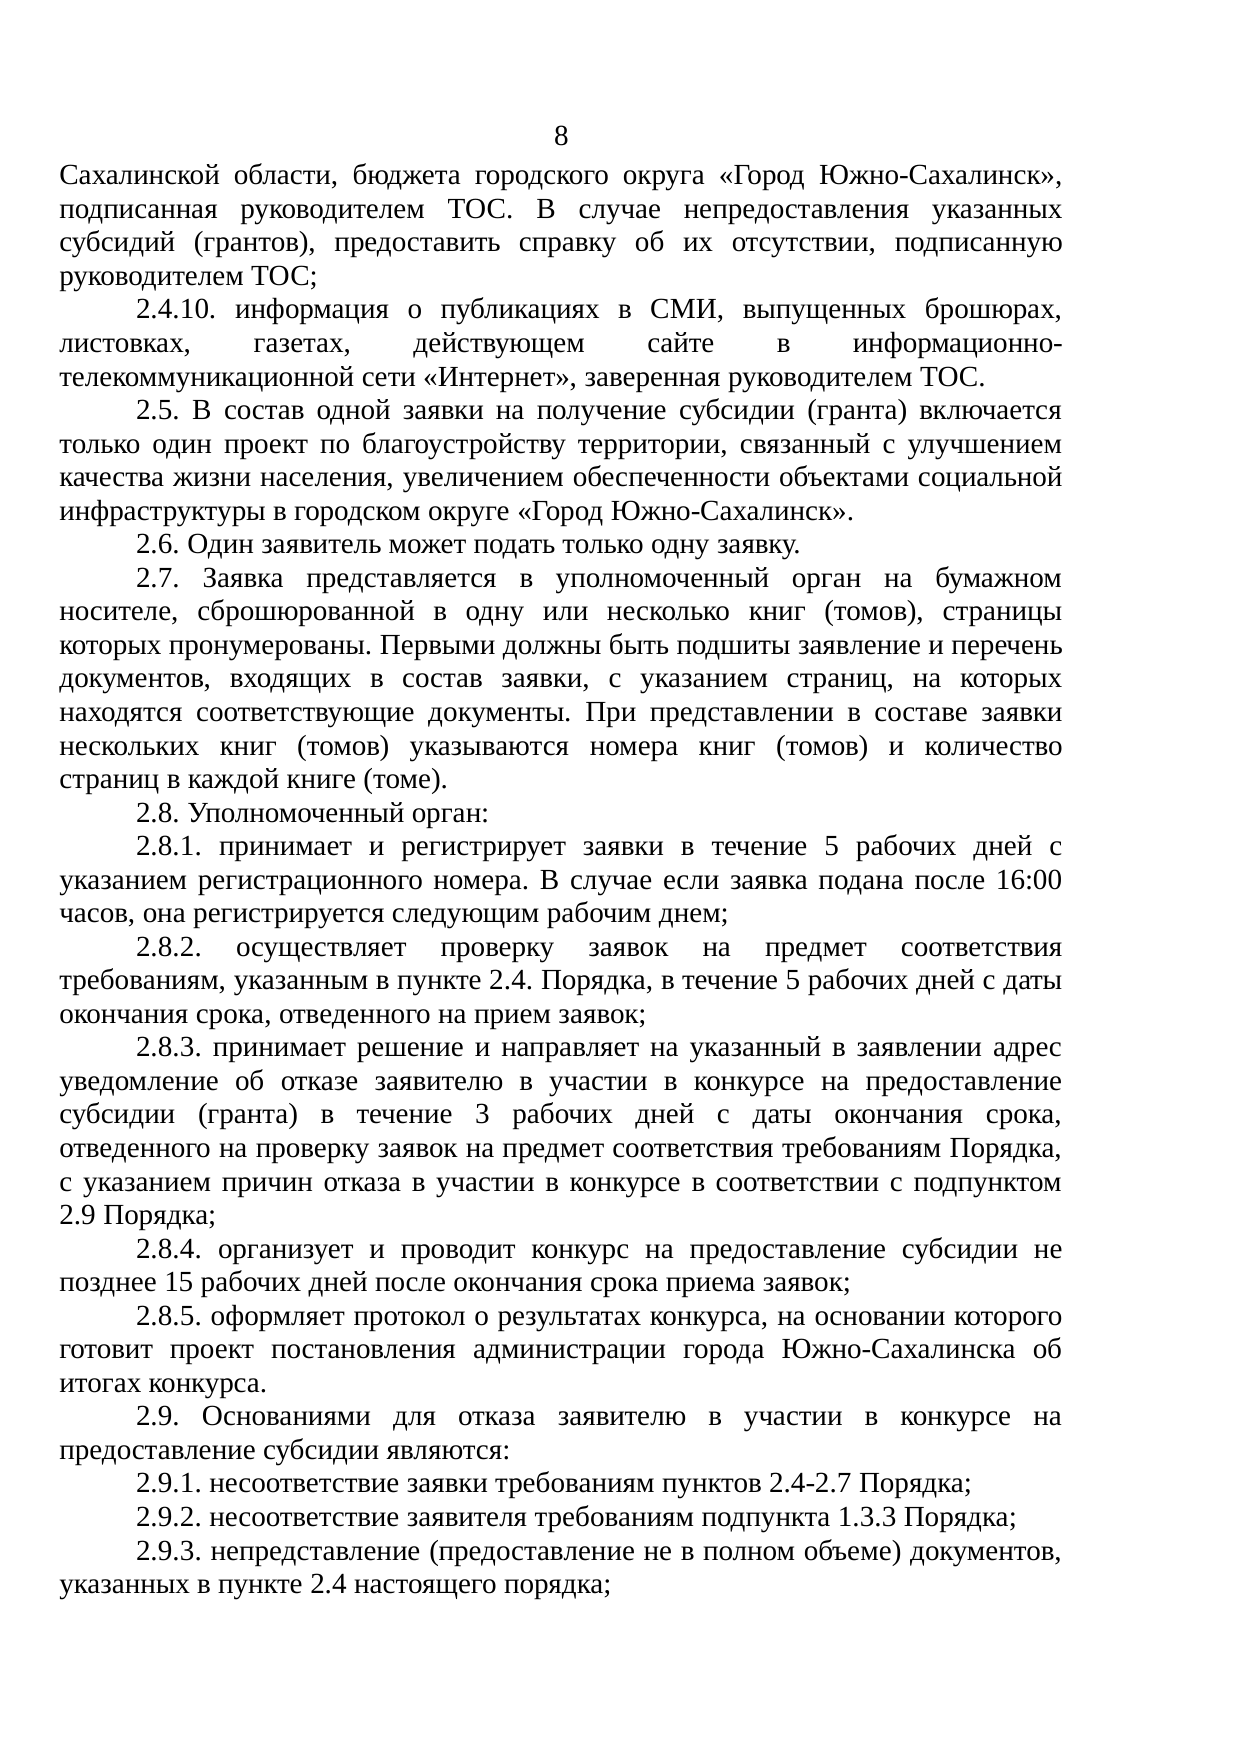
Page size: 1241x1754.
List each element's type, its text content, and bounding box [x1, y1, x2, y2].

text 2.9.1. несоответствие заявки требованиям пунктов 2.4-2.7 Порядка; [59, 1466, 1063, 1499]
text 2.9. Основаниями для отказа заявителю в участии в конкурсе на предоставление субсидии являются: [59, 1399, 1063, 1466]
text 2.8.1. принимает и регистрирует заявки в течение 5 рабочих дней с указанием регистрационного номера. В случае если заявка подана после 16:00 часов, она регистрируется следующим рабочим днем; [59, 828, 1063, 929]
text 2.7. Заявка представляется в уполномоченный орган на бумажном носителе, сброшюрованной в одну или несколько книг (томов), страницы которых пронумерованы. Первыми должны быть подшиты заявление и перечень документов, входящих в состав заявки, с указанием страниц, на которых находятся соответствующие документы. При представлении в составе заявки нескольких книг (томов) указываются номера книг (томов) и количество страниц в каждой книге (томе). [59, 560, 1063, 795]
text 2.5. В состав одной заявки на получение субсидии (гранта) включается только один проект по благоустройству территории, связанный с улучшением качества жизни населения, увеличением обеспеченности объектами социальной инфраструктуры в городском округе «Город Южно-Сахалинск». [59, 392, 1063, 527]
text 2.6. Один заявитель может подать только одну заявку. [59, 527, 1063, 560]
text Сахалинской области, бюджета городского округа «Город Южно-Сахалинск», подписанная руководителем ТОС. В случае непредоставления указанных субсидий (грантов), предоставить справку об их отсутствии, подписанную руководителем ТОС; [59, 158, 1063, 292]
text 2.8.4. организует и проводит конкурс на предоставление субсидии не позднее 15 рабочих дней после окончания срока приема заявок; [59, 1231, 1063, 1298]
text 2.8.5. оформляет протокол о результатах конкурса, на основании которого готовит проект постановления администрации города Южно-Сахалинска об итогах конкурса. [59, 1298, 1063, 1399]
text 2.9.2. несоответствие заявителя требованиям подпункта 1.3.3 Порядка; [59, 1499, 1063, 1533]
text 2.4.10. информация о публикациях в СМИ, выпущенных брошюрах, листовках, газетах, действующем сайте в информационно-телекоммуникационной сети «Интернет», заверенная руководителем ТОС. [59, 292, 1063, 392]
text 2.8.2. осуществляет проверку заявок на предмет соответствия требованиям, указанным в пункте 2.4. Порядка, в течение 5 рабочих дней с даты окончания срока, отведенного на прием заявок; [59, 929, 1063, 1030]
text 2.8. Уполномоченный орган: [59, 795, 1063, 828]
text 2.8.3. принимает решение и направляет на указанный в заявлении адрес уведомление об отказе заявителю в участии в конкурсе на предоставление субсидии (гранта) в течение 3 рабочих дней с даты окончания срока, отведенного на проверку заявок на предмет соответствия требованиям Порядка, с указанием причин отказа в участии в конкурсе в соответствии с подпунктом 2.9 Порядка; [59, 1030, 1063, 1231]
text 2.9.3. непредставление (предоставление не в полном объеме) документов, указанных в пункте 2.4 настоящего порядка; [59, 1533, 1063, 1600]
